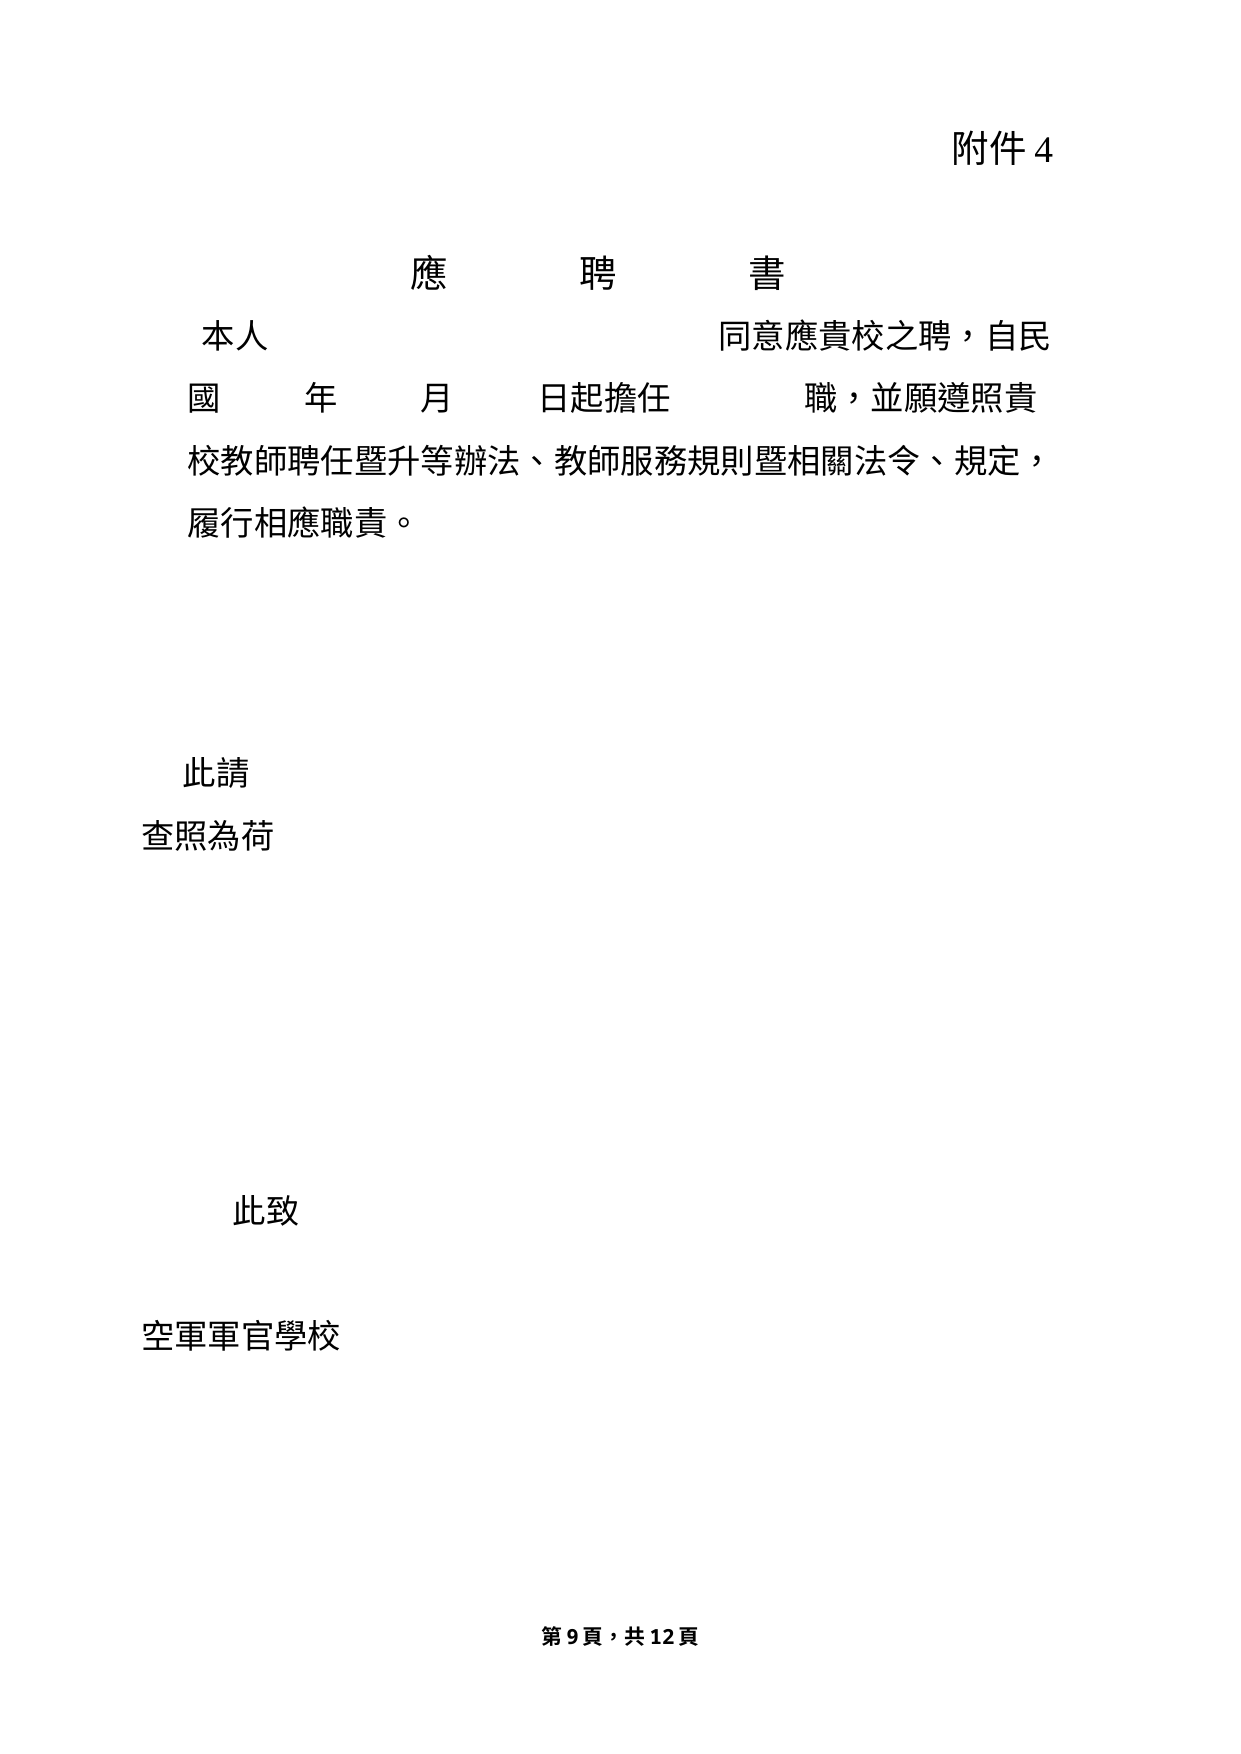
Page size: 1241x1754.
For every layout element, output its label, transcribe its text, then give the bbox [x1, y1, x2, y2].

text 本人 同意應貴校之聘，自民國 年 月 日起擔任 職，並願遵照貴校教師聘任暨升等辦法、教師服務規則暨相關法令、規定，履行相應職責。 [143, 292, 1053, 542]
text 空軍軍官學校 [99, 1292, 1053, 1354]
text 查照為荷 [99, 792, 1053, 854]
text 應 聘 書 [143, 229, 1053, 292]
text 附件4 [187, 104, 1053, 167]
text 此請 [99, 729, 1053, 792]
text 此致 [99, 1167, 1053, 1229]
